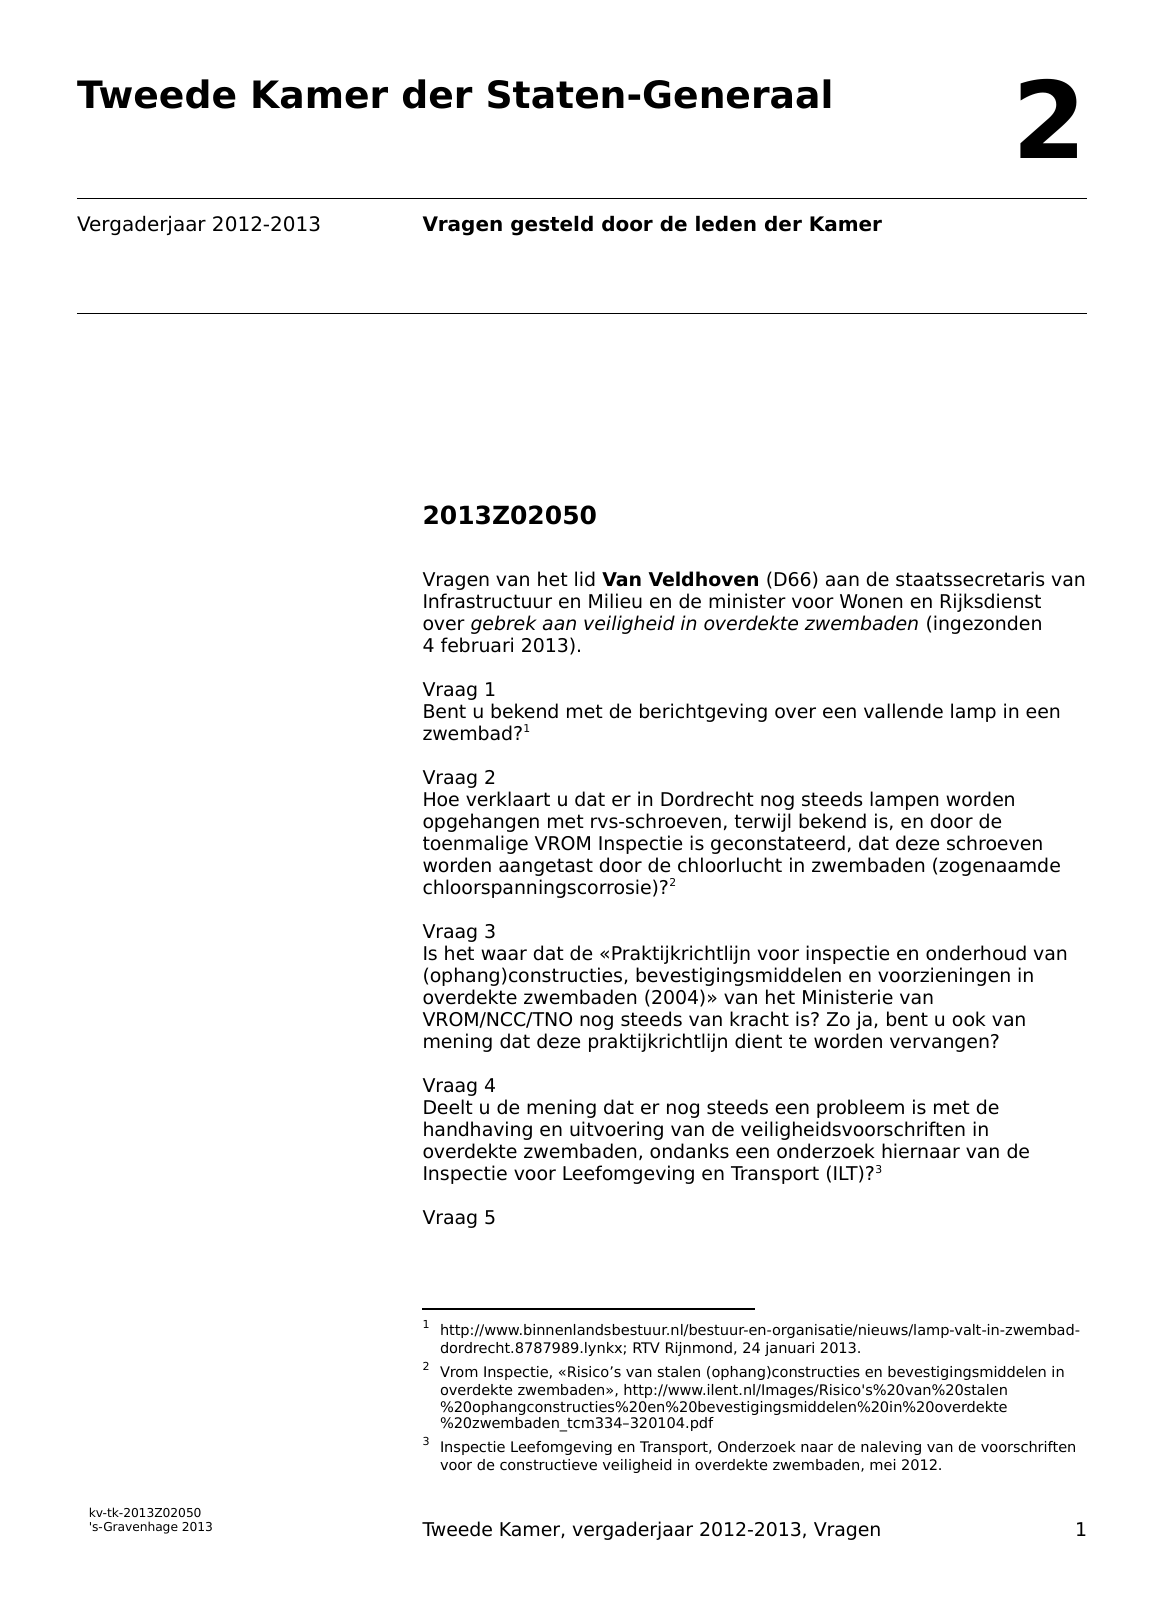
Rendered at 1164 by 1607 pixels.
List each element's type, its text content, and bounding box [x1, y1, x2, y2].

text Vraag 5 [422, 1207, 1087, 1229]
text Vraag 1 [422, 679, 1087, 701]
text Vrom Inspectie, «Risico’s van stalen (ophang)constructies en bevestigingsmiddelen in overdekte zwembaden», http://www.ilent.nl/Images/Risico's%20van%20stalen%20ophangconstructies%20en%20bevestigingsmiddelen%20in%20overdekte%20zwembaden_tcm334–320104.pdf [422, 1360, 1087, 1432]
text Is het waar dat de «Praktijkrichtlijn voor inspectie en onderhoud van (ophang)constructies, bevestigingsmiddelen en voorzieningen in overdekte zwembaden (2004)» van het Ministerie van VROM/NCC/TNO nog steeds van kracht is? Zo ja, bent u ook van mening dat deze praktijkrichtlijn dient te worden vervangen? [422, 943, 1087, 1053]
text http://www.binnenlandsbestuur.nl/bestuur-en-organisatie/nieuws/lamp-valt-in-zwembad-dordrecht.8787989.lynkx; RTV Rijnmond, 24 januari 2013. [422, 1318, 1087, 1357]
text Bent u bekend met de berichtgeving over een vallende lamp in een zwembad? [422, 701, 1087, 745]
text Vraag 4 [422, 1075, 1087, 1097]
text Deelt u de mening dat er nog steeds een probleem is met de handhaving en uitvoering van de veiligheidsvoorschriften in overdekte zwembaden, ondanks een onderzoek hiernaar van de Inspectie voor Leefomgeving en Transport (ILT)? [422, 1097, 1087, 1185]
text Inspectie Leefomgeving en Transport, Onderzoek naar de naleving van de voorschriften voor de constructieve veiligheid in overdekte zwembaden, mei 2012. [422, 1435, 1087, 1474]
table_header Tweede Kamer der Staten-Generaal [77, 59, 886, 198]
text Vraag 3 [422, 921, 1087, 943]
text Hoe verklaart u dat er in Dordrecht nog steeds lampen worden opgehangen met rvs-schroeven, terwijl bekend is, en door de toenmalige VROM Inspectie is geconstateerd, dat deze schroeven worden aangetast door de chloorlucht in zwembaden (zogenaamde chloorspanningscorrosie)? [422, 789, 1087, 899]
text 's-Gravenhage 2013 [88, 1520, 323, 1534]
table_header 2 [886, 59, 1087, 198]
text Vraag 2 [422, 767, 1087, 789]
table_cell Vergaderjaar 2012-2013 [77, 199, 422, 313]
text 2013Z02050 [422, 501, 1087, 531]
text Vragen van het lid Van Veldhoven (D66) aan de staatssecretaris van Infrastructuur en Milieu en de minister voor Wonen en Rijksdienst over gebrek aan veiligheid in overdekte zwembaden (ingezonden 4 februari 2013). [422, 569, 1087, 657]
text kv-tk-2013Z02050 [88, 1506, 323, 1520]
table_cell Vragen gesteld door de leden der Kamer [422, 199, 1087, 313]
